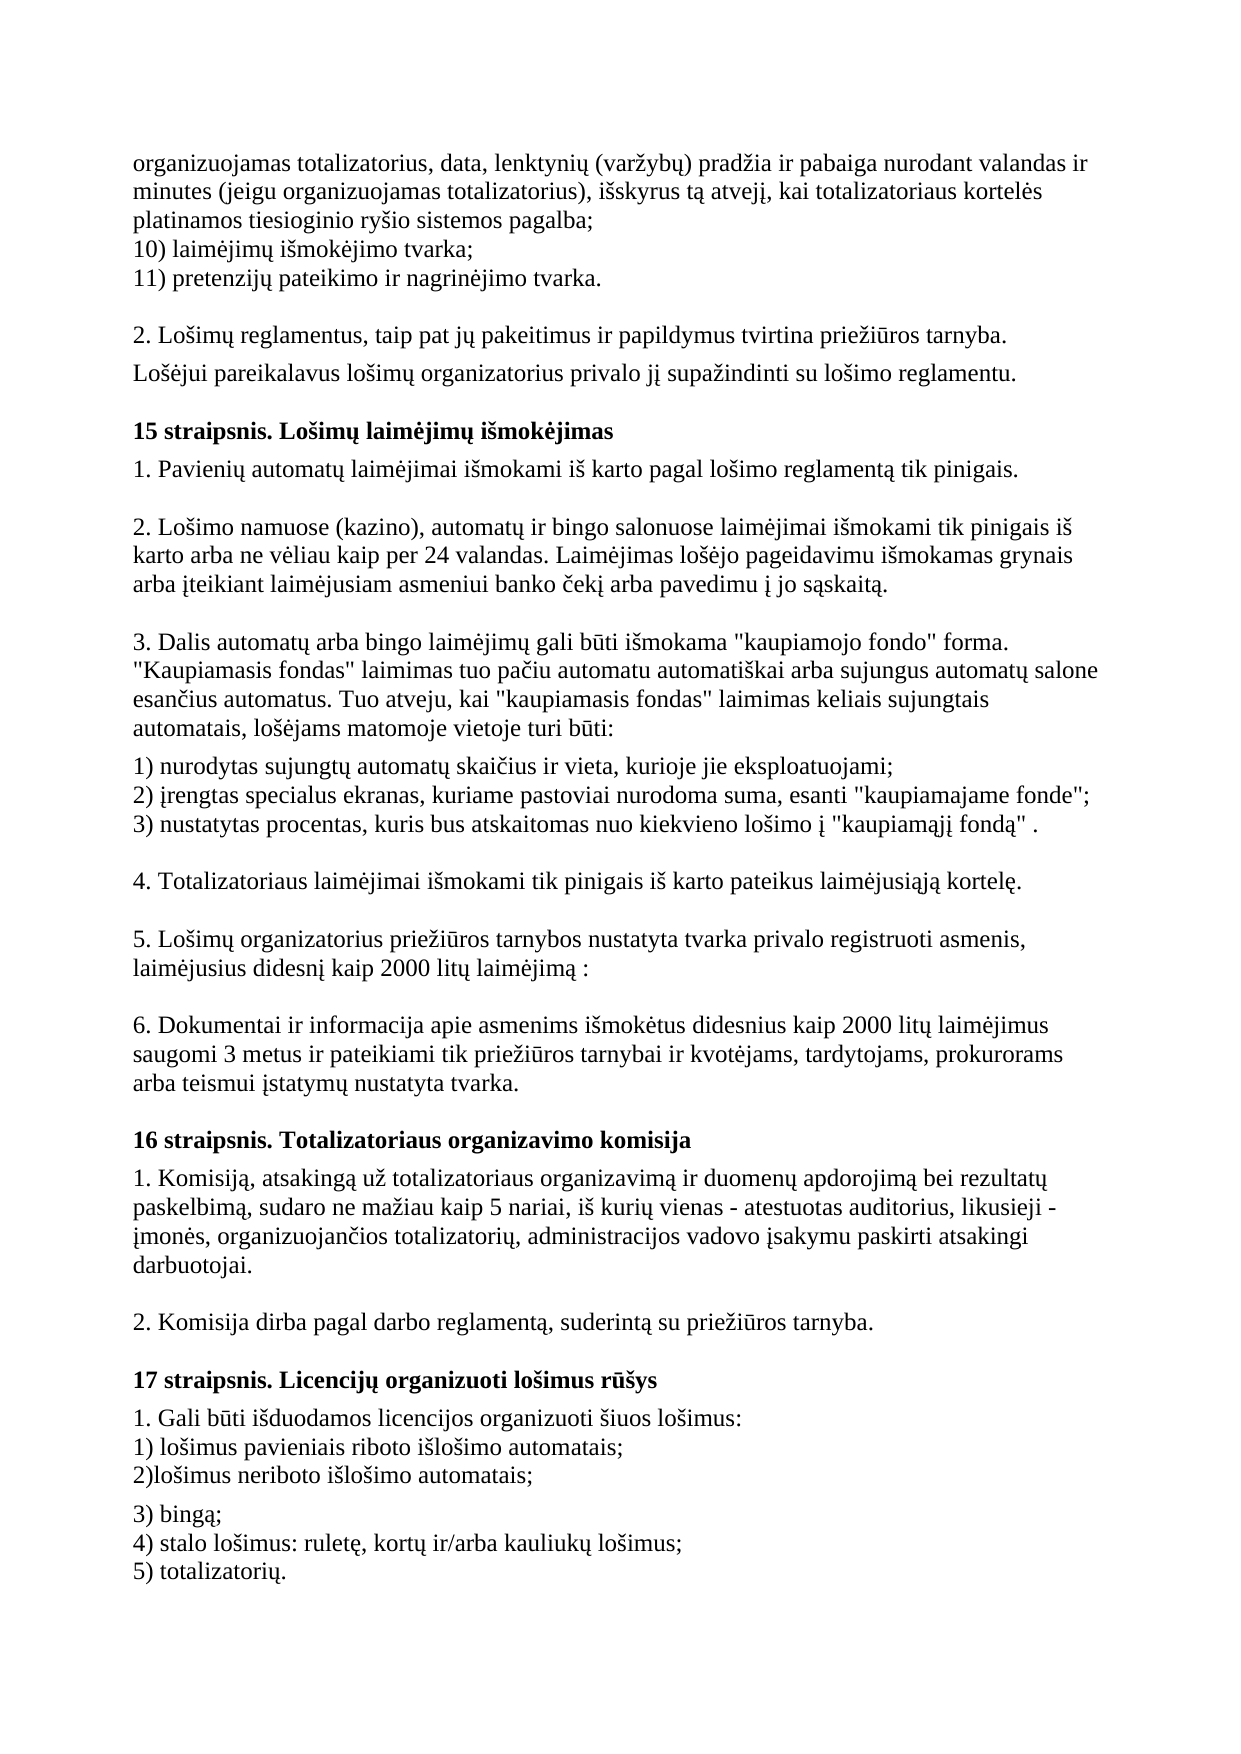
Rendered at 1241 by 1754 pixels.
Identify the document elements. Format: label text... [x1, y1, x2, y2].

text 1. Gali būti išduodamos licencijos organizuoti šiuos lošimus: 1) lošimus pavieniais riboto išlošimo automatais; 2)lošimus neriboto išlošimo automatais; [133, 1403, 1108, 1489]
text 1) nurodytas sujungtų automatų skaičius ir vieta, kurioje jie eksploatuojami; 2) įrengtas specialus ekranas, kuriame pastoviai nurodoma suma, esanti "kaupiamajame fonde"; 3) nustatytas procentas, kuris bus atskaitomas nuo kiekvieno lošimo į "kaupiamąjį fondą" . [133, 751, 1108, 838]
text 15 straipsnis. Lošimų laimėjimų išmokėjimas [133, 416, 1108, 445]
text 2. Komisija dirba pagal darbo reglamentą, suderintą su priežiūros tarnyba. [133, 1307, 1108, 1336]
text 17 straipsnis. Licencijų organizuoti lošimus rūšys [133, 1365, 1108, 1393]
text 1. Pavienių automatų laimėjimai išmokami iš karto pagal lošimo reglamentą tik pinigais. [133, 454, 1108, 483]
text 2. Lošimo namuose (kazino), automatų ir bingo salonuose laimėjimai išmokami tik pinigais iš karto arba ne vėliau kaip per 24 valandas. Laimėjimas lošėjo pageidavimu išmokamas grynais arba įteikiant laimėjusiam asmeniui banko čekį arba pavedimu į jo sąskaitą. [133, 512, 1108, 598]
text Lošėjui pareikalavus lošimų organizatorius privalo jį supažindinti su lošimo reglamentu. [133, 358, 1108, 387]
text 16 straipsnis. Totalizatoriaus organizavimo komisija [133, 1125, 1108, 1154]
text 6. Dokumentai ir informacija apie asmenims išmokėtus didesnius kaip 2000 litų laimėjimus saugomi 3 metus ir pateikiami tik priežiūros tarnybai ir kvotėjams, tardytojams, prokurorams arba teismui įstatymų nustatyta tvarka. [133, 1010, 1108, 1096]
text 5. Lošimų organizatorius priežiūros tarnybos nustatyta tvarka privalo registruoti asmenis, laimėjusius didesnį kaip 2000 litų laimėjimą : [133, 924, 1108, 981]
text 2. Lošimų reglamentus, taip pat jų pakeitimus ir papildymus tvirtina priežiūros tarnyba. [133, 320, 1108, 349]
text 3) bingą; 4) stalo lošimus: ruletę, kortų ir/arba kauliukų lošimus; 5) totalizatorių. [133, 1499, 1108, 1585]
text 3. Dalis automatų arba bingo laimėjimų gali būti išmokama "kaupiamojo fondo" forma. "Kaupiamasis fondas" laimimas tuo pačiu automatu automatiškai arba sujungus automatų salone esančius automatus. Tuo atveju, kai "kaupiamasis fondas" laimimas keliais sujungtais automatais, lošėjams matomoje vietoje turi būti: [133, 627, 1108, 742]
text 4. Totalizatoriaus laimėjimai išmokami tik pinigais iš karto pateikus laimėjusiąją kortelę. [133, 866, 1108, 895]
text 1. Komisiją, atsakingą už totalizatoriaus organizavimą ir duomenų apdorojimą bei rezultatų paskelbimą, sudaro ne mažiau kaip 5 nariai, iš kurių vienas - atestuotas auditorius, likusieji - įmonės, organizuojančios totalizatorių, administracijos vadovo įsakymu paskirti atsakingi darbuotojai. [133, 1163, 1108, 1278]
text organizuojamas totalizatorius, data, lenktynių (varžybų) pradžia ir pabaiga nurodant valandas ir minutes (jeigu organizuojamas totalizatorius), išskyrus tą atvejį, kai totalizatoriaus kortelės platinamos tiesioginio ryšio sistemos pagalba; 10) laimėjimų išmokėjimo tvarka; 11) pretenzijų pateikimo ir nagrinėjimo tvarka. [133, 148, 1108, 291]
